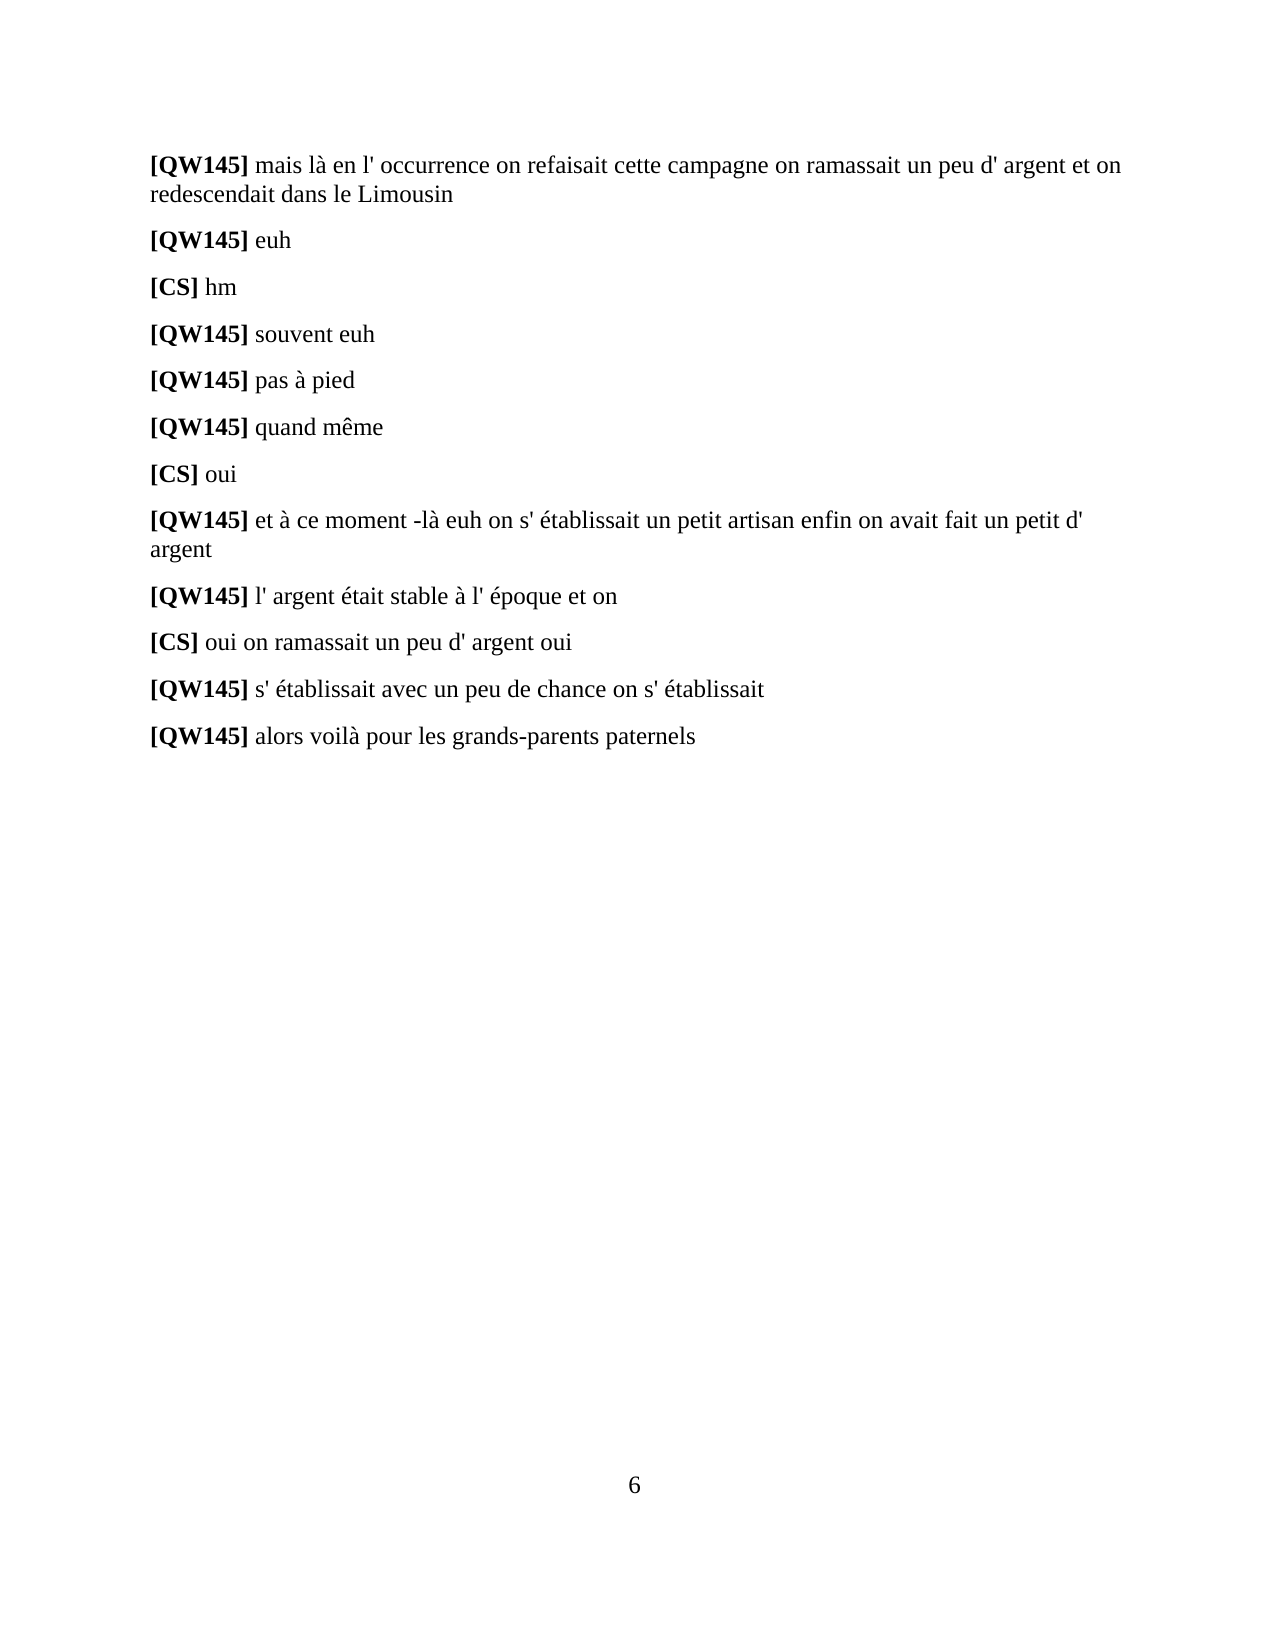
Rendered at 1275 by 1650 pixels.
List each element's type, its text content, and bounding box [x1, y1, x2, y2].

text [CS] oui [150, 459, 1125, 487]
text [QW145] et à ce moment -là euh on s' établissait un petit artisan enfin on avait fait un petit d' argent [150, 505, 1125, 563]
text [CS] hm [150, 272, 1125, 301]
text [QW145] s' établissait avec un peu de chance on s' établissait [150, 674, 1125, 703]
text [CS] oui on ramassait un peu d' argent oui [150, 627, 1125, 656]
text [QW145] mais là en l' occurrence on refaisait cette campagne on ramassait un peu d' argent et on redescendait dans le Limousin [150, 150, 1125, 207]
text [QW145] l' argent était stable à l' époque et on [150, 581, 1125, 609]
text [QW145] souvent euh [150, 319, 1125, 347]
text [QW145] euh [150, 225, 1125, 254]
text [QW145] pas à pied [150, 365, 1125, 394]
text [QW145] quand même [150, 412, 1125, 441]
text [QW145] alors voilà pour les grands-parents paternels [150, 721, 1125, 749]
